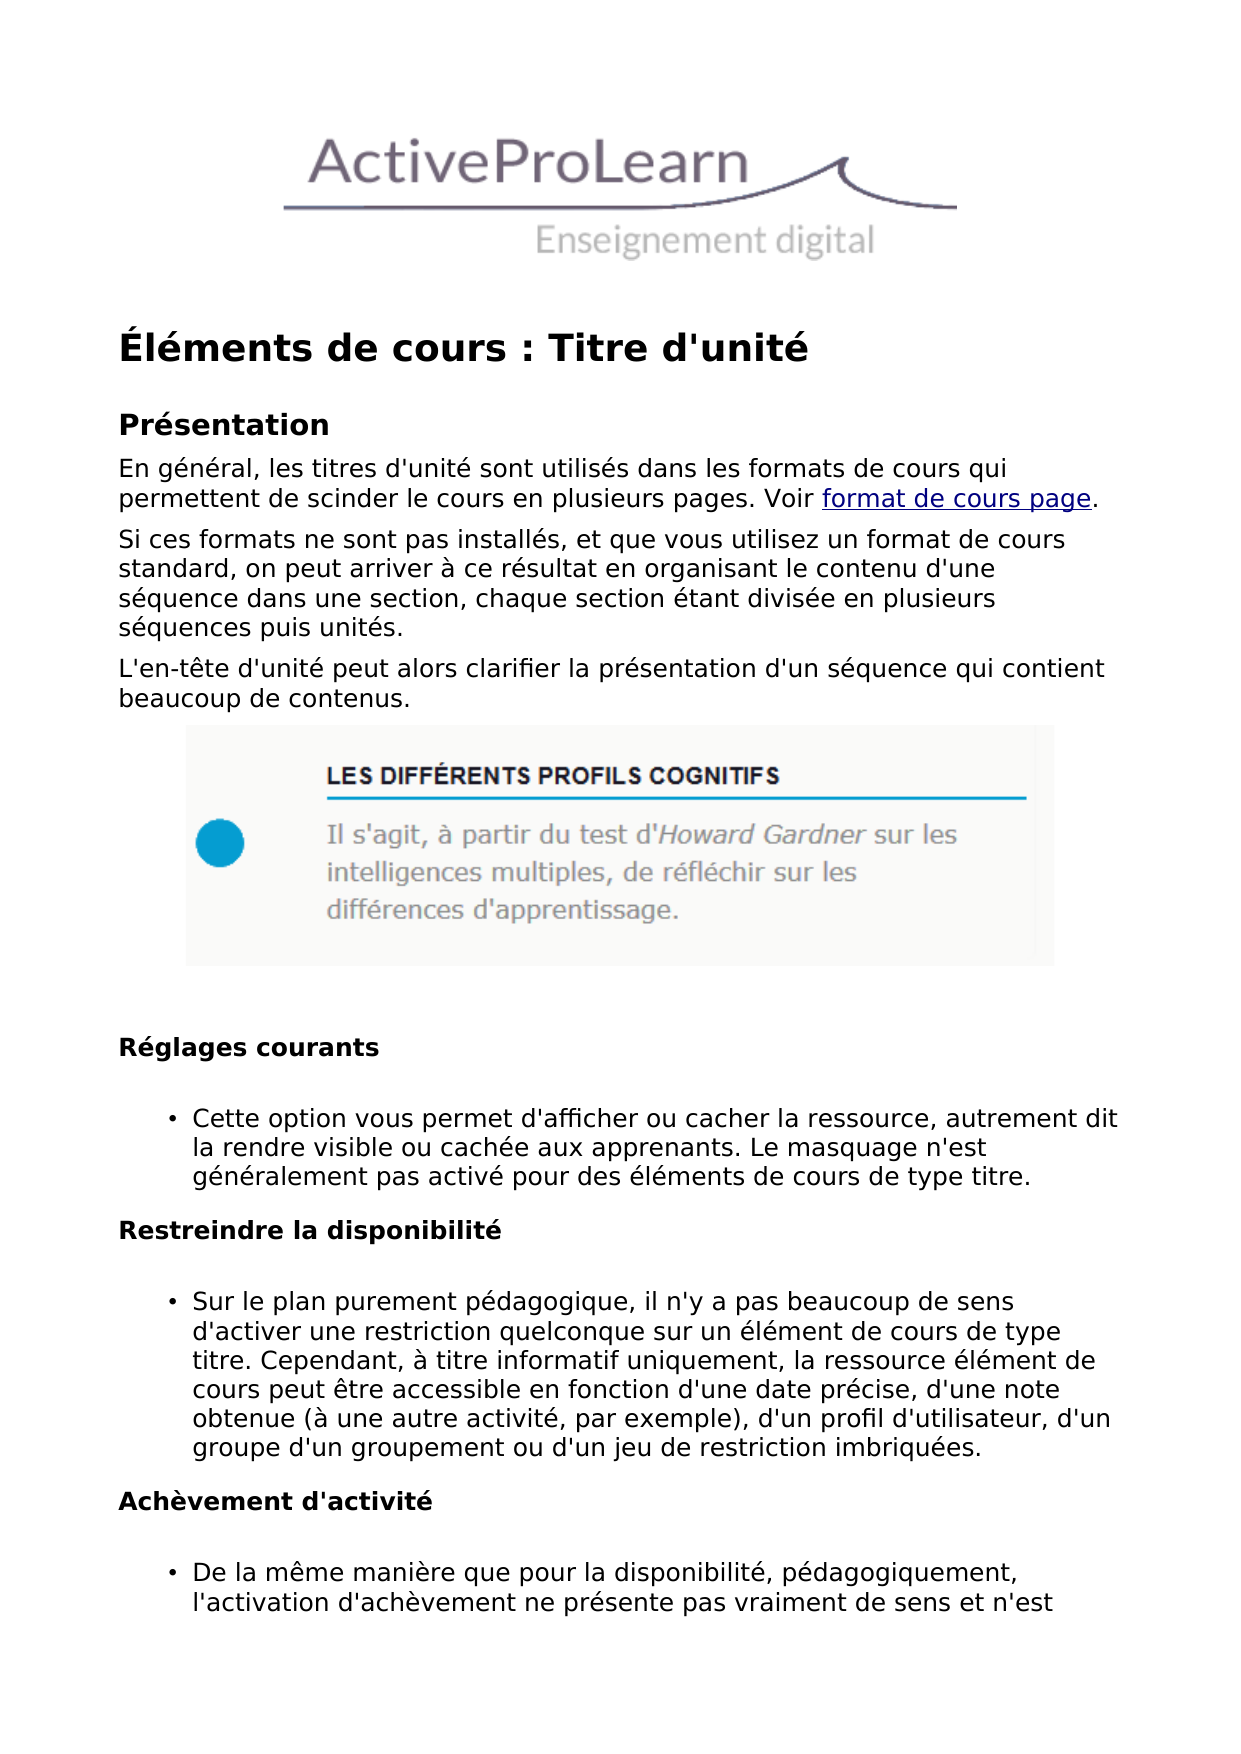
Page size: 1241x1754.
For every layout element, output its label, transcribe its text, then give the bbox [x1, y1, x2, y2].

list Cette option vous permet d'afficher ou cacher la ressource, autrement dit la rendre visible ou cachée aux apprenants. Le masquage n'est généralement pas activé pour des éléments de cours de type titre. [177, 1104, 1122, 1191]
subtitle Achèvement d'activité [118, 1487, 1122, 1517]
picture [185, 725, 1055, 966]
picture [283, 118, 957, 261]
subtitle Restreindre la disponibilité [118, 1216, 1122, 1246]
text En général, les titres d'unité sont utilisés dans les formats de cours qui permettent de scinder le cours en plusieurs pages. Voir format de cours page. [118, 454, 1122, 513]
text Si ces formats ne sont pas installés, et que vous utilisez un format de cours standard, on peut arriver à ce résultat en organisant le contenu d'une séquence dans une section, chaque section étant divisée en plusieurs séquences puis unités. [118, 525, 1122, 642]
subtitle Éléments de cours : Titre d'unité [118, 327, 1122, 371]
text L'en-tête d'unité peut alors clarifier la présentation d'un séquence qui contient beaucoup de contenus. [118, 654, 1122, 713]
subtitle Présentation [118, 408, 1122, 442]
subtitle Réglages courants [118, 1033, 1122, 1062]
list De la même manière que pour la disponibilité, pédagogiquement, l'activation d'achèvement ne présente pas vraiment de sens et n'est [177, 1559, 1122, 1617]
list Sur le plan purement pédagogique, il n'y a pas beaucoup de sens d'activer une restriction quelconque sur un élément de cours de type titre. Cependant, à titre informatif uniquement, la ressource élément de cours peut être accessible en fonction d'une date précise, d'une note obtenue (à une autre activité, par exemple), d'un profil d'utilisateur, d'un groupe d'un groupement ou d'un jeu de restriction imbriquées. [177, 1287, 1122, 1462]
